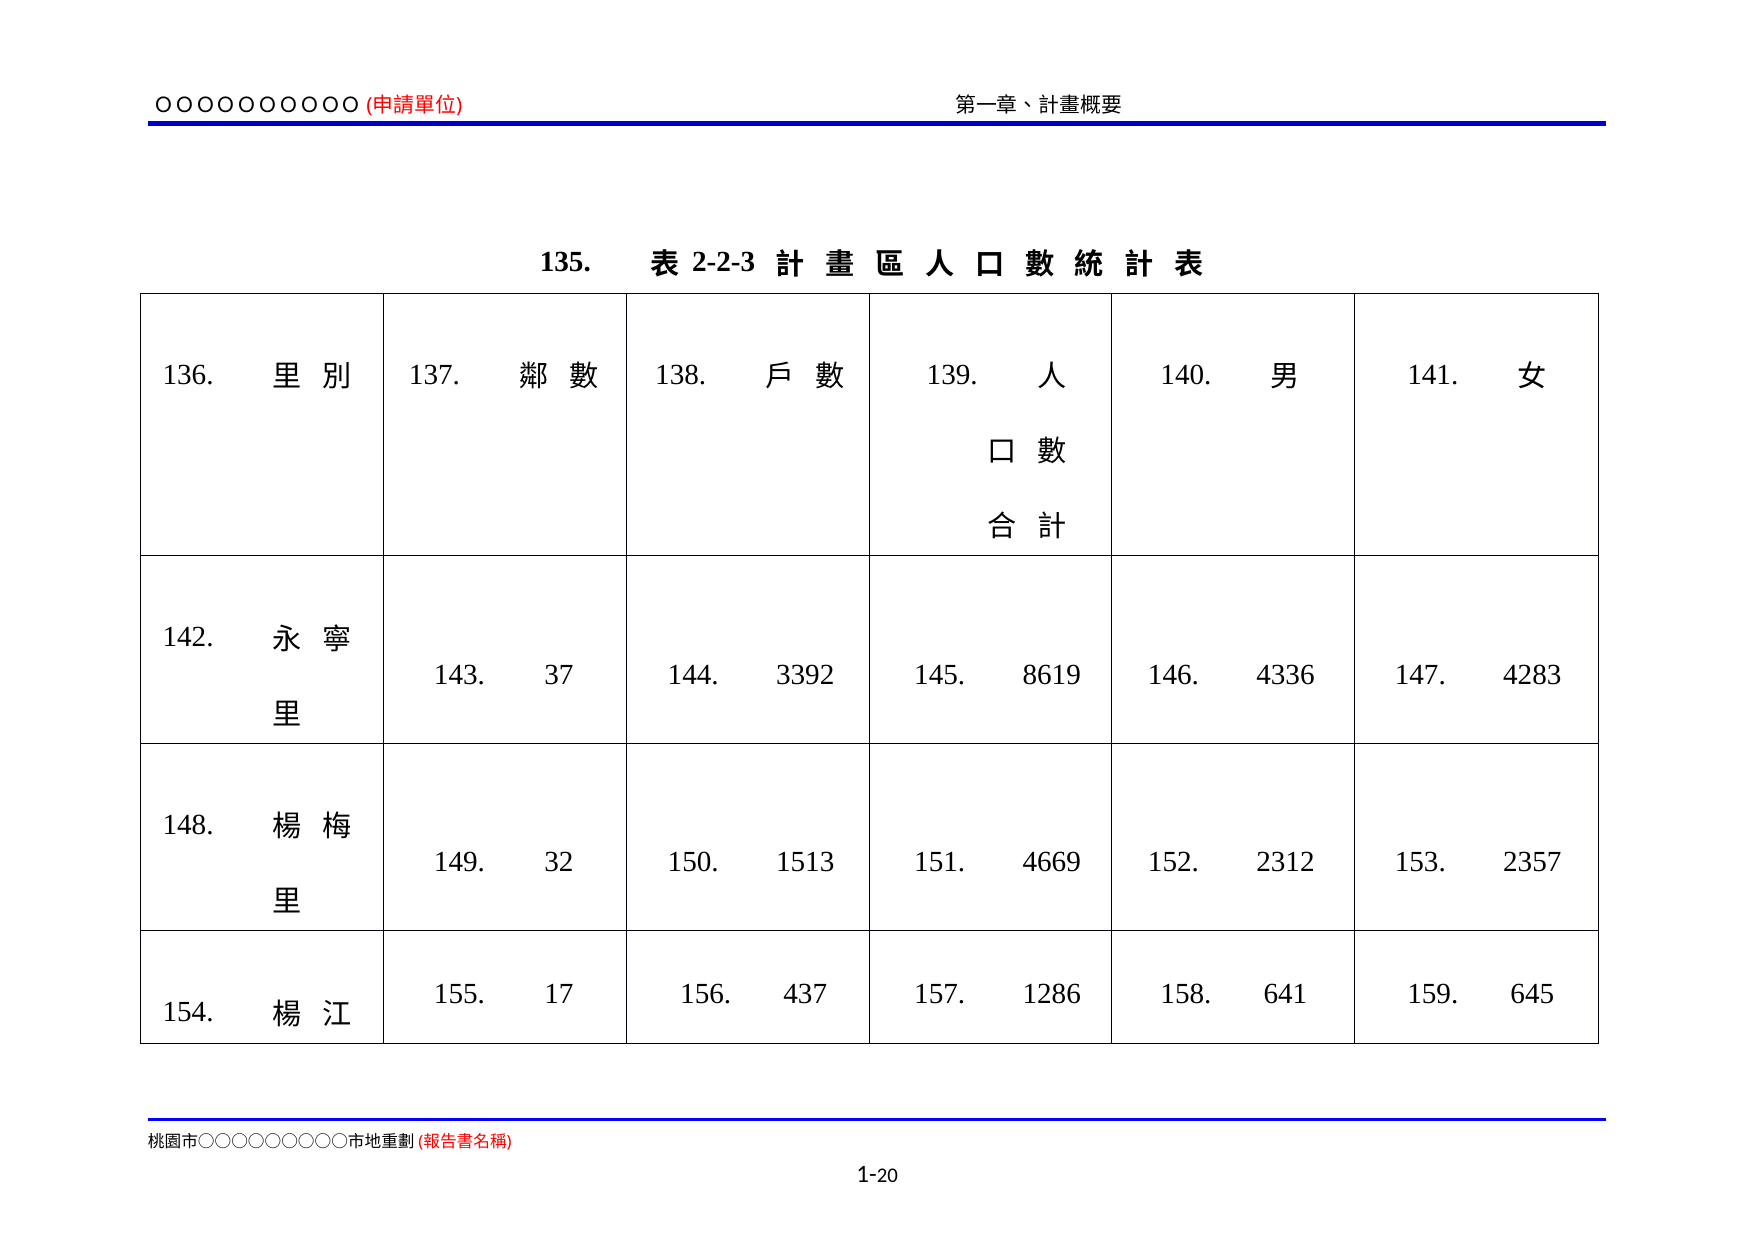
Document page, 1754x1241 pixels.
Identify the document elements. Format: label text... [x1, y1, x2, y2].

table_cell 永寧里 [141, 556, 383, 743]
table_cell 37 [384, 556, 626, 743]
table_cell 4283 [1355, 556, 1598, 743]
list 表2-2-3 計畫區人口數統計表 [152, 218, 1602, 293]
table_cell 楊梅里 [141, 744, 383, 930]
table_header 戶數 [627, 294, 869, 555]
table_cell 2312 [1112, 744, 1354, 930]
table_cell 8619 [870, 556, 1111, 743]
table_header 男 [1112, 294, 1354, 555]
table_cell 2357 [1355, 744, 1598, 930]
table_cell 17 [384, 931, 626, 1043]
table_cell 楊江里 [141, 931, 383, 1043]
table_header 鄰數 [384, 294, 626, 555]
table_cell 4669 [870, 744, 1111, 930]
table_cell 3392 [627, 556, 869, 743]
table_header 女 [1355, 294, 1598, 555]
table_header 人口數合計 [870, 294, 1111, 555]
table_cell 645 [1355, 931, 1598, 1043]
table_cell 4336 [1112, 556, 1354, 743]
table_header 里別 [141, 294, 383, 555]
table_cell 437 [627, 931, 869, 1043]
table_cell 1513 [627, 744, 869, 930]
table_cell 32 [384, 744, 626, 930]
table_cell 641 [1112, 931, 1354, 1043]
table_cell 1286 [870, 931, 1111, 1043]
